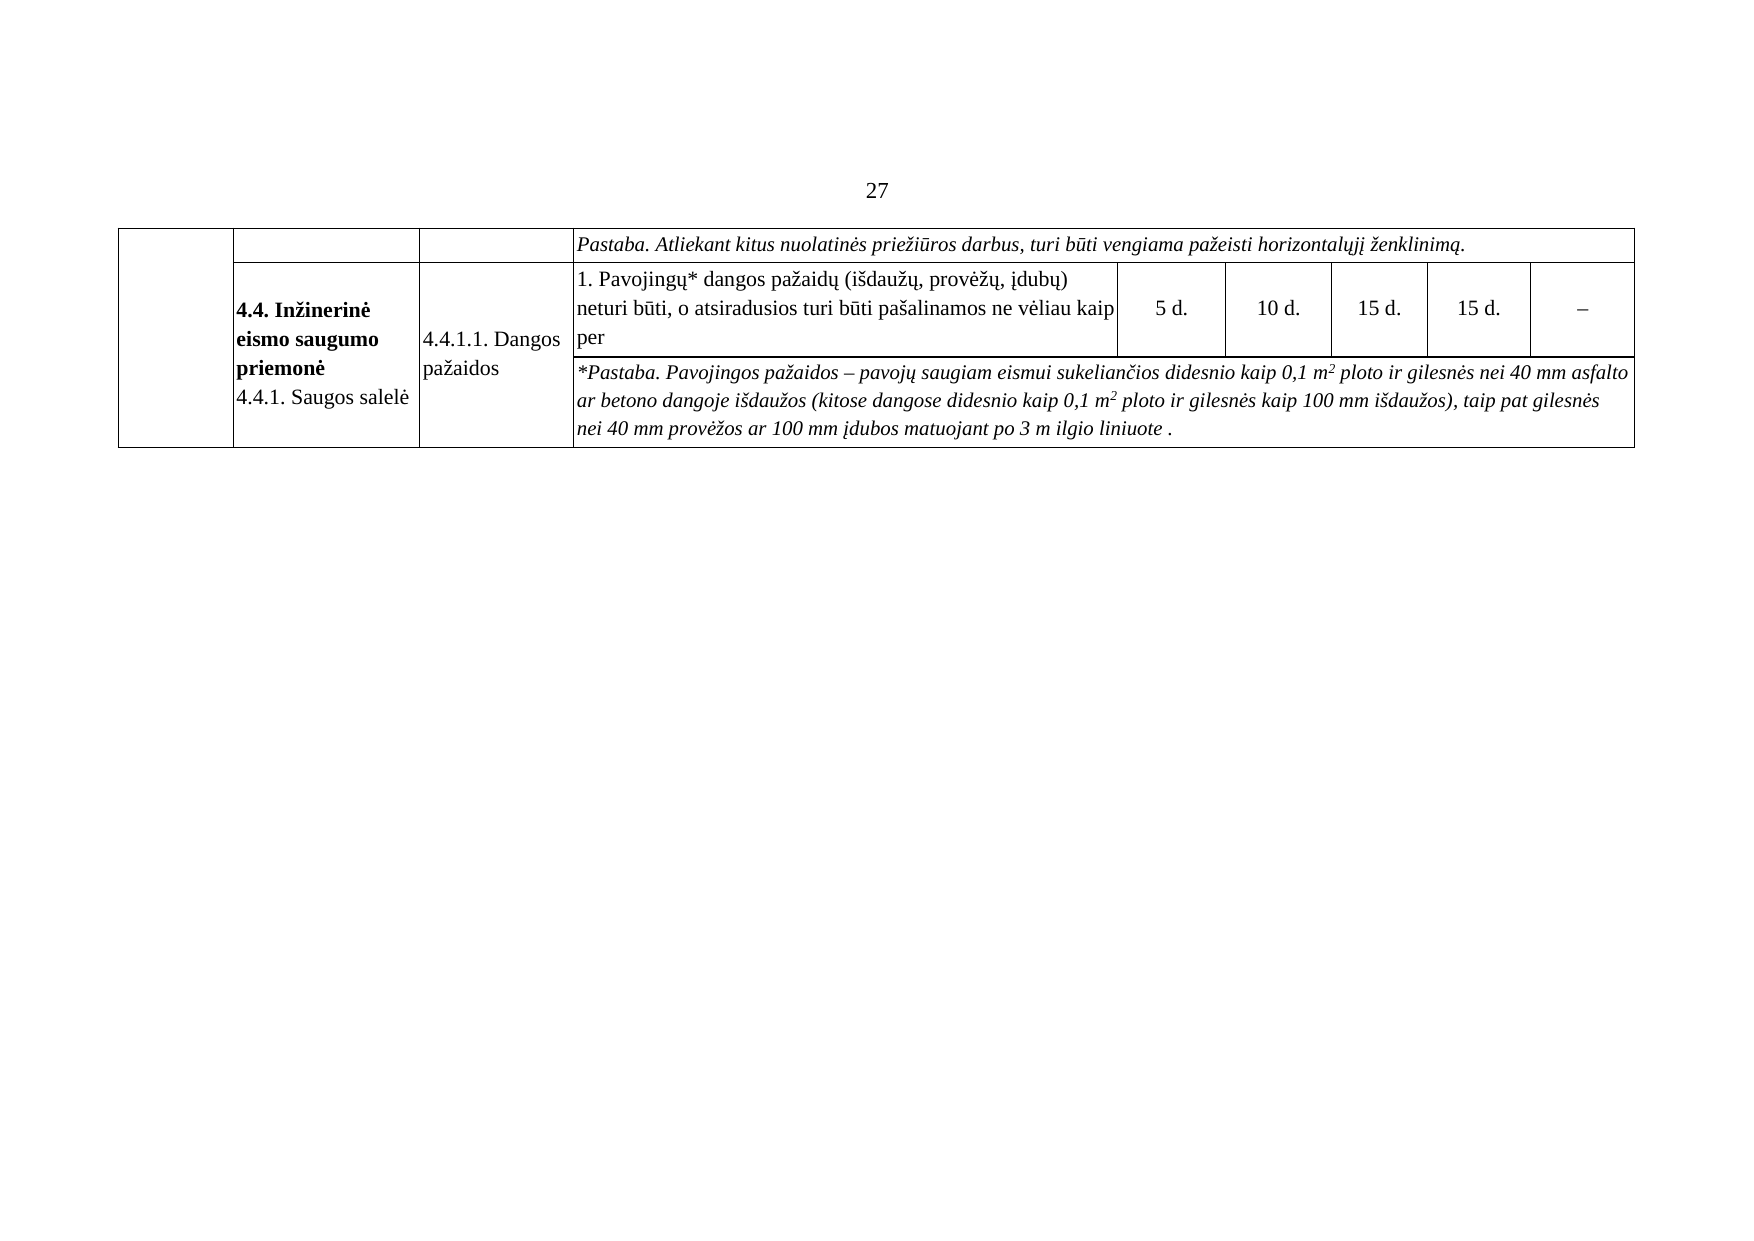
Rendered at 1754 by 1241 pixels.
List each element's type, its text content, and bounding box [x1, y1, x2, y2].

table_cell 5 d. [1118, 263, 1225, 356]
table_cell *Pastaba. Pavojingos pažaidos ‒ pavojų saugiam eismui sukeliančios didesnio kaip 0,1 m2 ploto ir gilesnės nei 40 mm asfalto ar betono dangoje išdaužos (kitose dangose didesnio kaip 0,1 m2 ploto ir gilesnės kaip 100 mm išdaužos), taip pat gilesnės nei 40 mm provėžos ar 100 mm įdubos matuojant po 3 m ilgio liniuote . [574, 358, 1634, 447]
table_cell [420, 229, 573, 262]
table_cell 4.4.1.1. Dangos pažaidos [420, 263, 573, 447]
table_cell Pastaba. Atliekant kitus nuolatinės priežiūros darbus, turi būti vengiama pažeisti horizontalųjį ženklinimą. [574, 229, 1634, 262]
table_cell [234, 229, 419, 262]
table_cell 15 d. [1428, 263, 1530, 356]
table_cell 1. Pavojingų* dangos pažaidų (išdaužų, provėžų, įdubų) neturi būti, o atsiradusios turi būti pašalinamos ne vėliau kaip per [574, 263, 1117, 356]
table_cell 15 d. [1332, 263, 1427, 356]
table_cell 10 d. [1226, 263, 1331, 356]
table_cell – [1531, 263, 1634, 356]
table_cell 4.4. Inžinerinė eismo saugumo priemonė 4.4.1. Saugos salelė [234, 263, 419, 447]
table_cell [119, 229, 233, 447]
